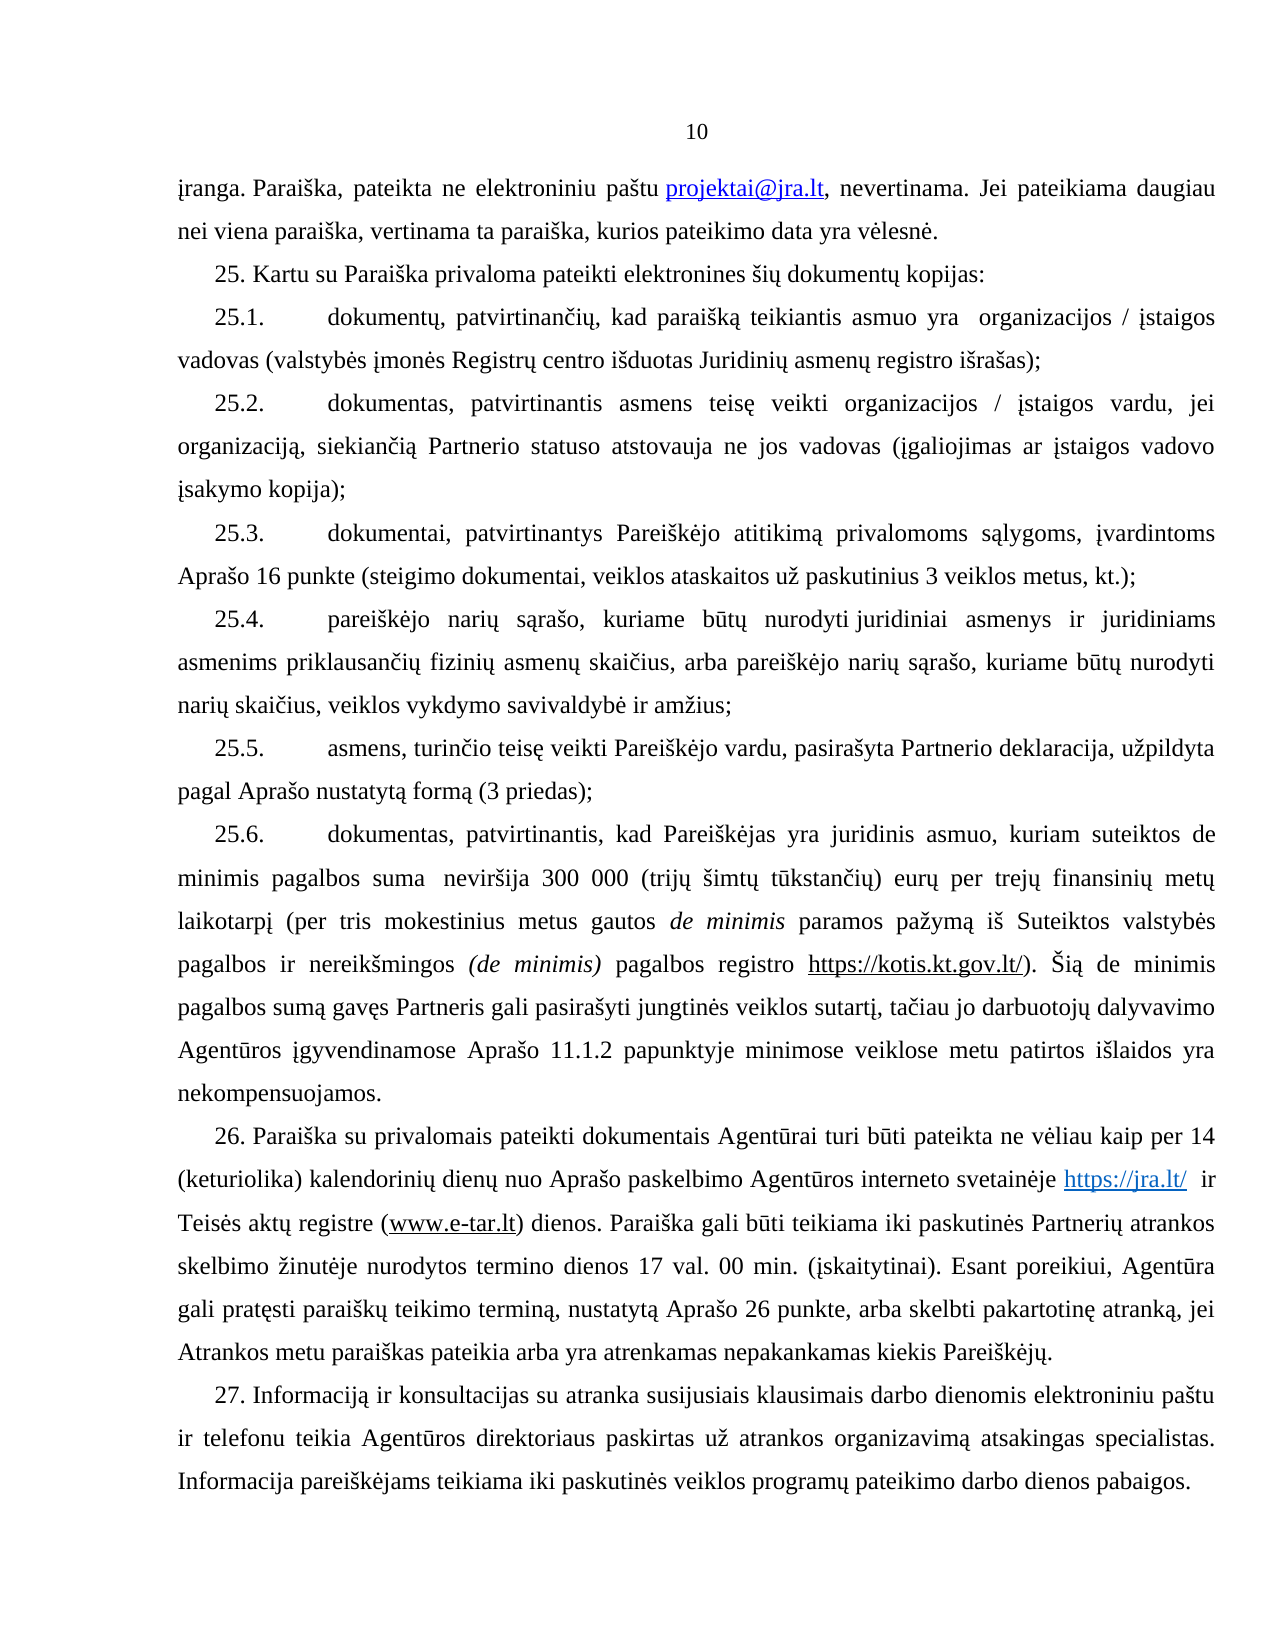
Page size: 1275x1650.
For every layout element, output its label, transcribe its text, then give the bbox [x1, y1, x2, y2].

text įranga. Paraiška, pateikta ne elektroniniu paštu projektai@jra.lt, nevertinama. Jei pateikiama daugiau nei viena paraiška, vertinama ta paraiška, kurios pateikimo data yra vėlesnė. [177, 173, 1216, 244]
text 25. Kartu su Paraiška privaloma pateikti elektronines šių dokumentų kopijas: [177, 259, 1216, 288]
text 25.6. dokumentas, patvirtinantis, kad Pareiškėjas yra juridinis asmuo, kuriam suteiktos de minimis pagalbos suma neviršija 300 000 (trijų šimtų tūkstančių) eurų per trejų finansinių metų laikotarpį (per tris mokestinius metus gautos de minimis paramos pažymą iš Suteiktos valstybės pagalbos ir nereikšmingos (de minimis) pagalbos registro https://kotis.kt.gov.lt/). Šią de minimis pagalbos sumą gavęs Partneris gali pasirašyti jungtinės veiklos sutartį, tačiau jo darbuotojų dalyvavimo Agentūros įgyvendinamose Aprašo 11.1.2 papunktyje minimose veiklose metu patirtos išlaidos yra nekompensuojamos. [177, 819, 1216, 1107]
text 27. Informaciją ir konsultacijas su atranka susijusiais klausimais darbo dienomis elektroniniu paštu ir telefonu teikia Agentūros direktoriaus paskirtas už atrankos organizavimą atsakingas specialistas. Informacija pareiškėjams teikiama iki paskutinės veiklos programų pateikimo darbo dienos pabaigos. [177, 1380, 1216, 1495]
text 25.3. dokumentai, patvirtinantys Pareiškėjo atitikimą privalomoms sąlygoms, įvardintoms Aprašo 16 punkte (steigimo dokumentai, veiklos ataskaitos už paskutinius 3 veiklos metus, kt.); [177, 518, 1216, 589]
text 25.5. asmens, turinčio teisę veikti Pareiškėjo vardu, pasirašyta Partnerio deklaracija, užpildyta pagal Aprašo nustatytą formą (3 priedas); [177, 733, 1216, 805]
text 26. Paraiška su privalomais pateikti dokumentais Agentūrai turi būti pateikta ne vėliau kaip per 14 (keturiolika) kalendorinių dienų nuo Aprašo paskelbimo Agentūros interneto svetainėje https://jra.lt/ ir Teisės aktų registre (www.e-tar.lt) dienos. Paraiška gali būti teikiama iki paskutinės Partnerių atrankos skelbimo žinutėje nurodytos termino dienos 17 val. 00 min. (įskaitytinai). Esant poreikiui, Agentūra gali pratęsti paraiškų teikimo terminą, nustatytą Aprašo 26 punkte, arba skelbti pakartotinę atranką, jei Atrankos metu paraiškas pateikia arba yra atrenkamas nepakankamas kiekis Pareiškėjų. [177, 1121, 1216, 1366]
text 25.2. dokumentas, patvirtinantis asmens teisę veikti organizacijos / įstaigos vardu, jei organizaciją, siekiančią Partnerio statuso atstovauja ne jos vadovas (įgaliojimas ar įstaigos vadovo įsakymo kopija); [177, 388, 1216, 503]
text 25.4. pareiškėjo narių sąrašo, kuriame būtų nurodyti juridiniai asmenys ir juridiniams asmenims priklausančių fizinių asmenų skaičius, arba pareiškėjo narių sąrašo, kuriame būtų nurodyti narių skaičius, veiklos vykdymo savivaldybė ir amžius; [177, 604, 1216, 719]
text 25.1. dokumentų, patvirtinančių, kad paraišką teikiantis asmuo yra organizacijos / įstaigos vadovas (valstybės įmonės Registrų centro išduotas Juridinių asmenų registro išrašas); [177, 302, 1216, 374]
